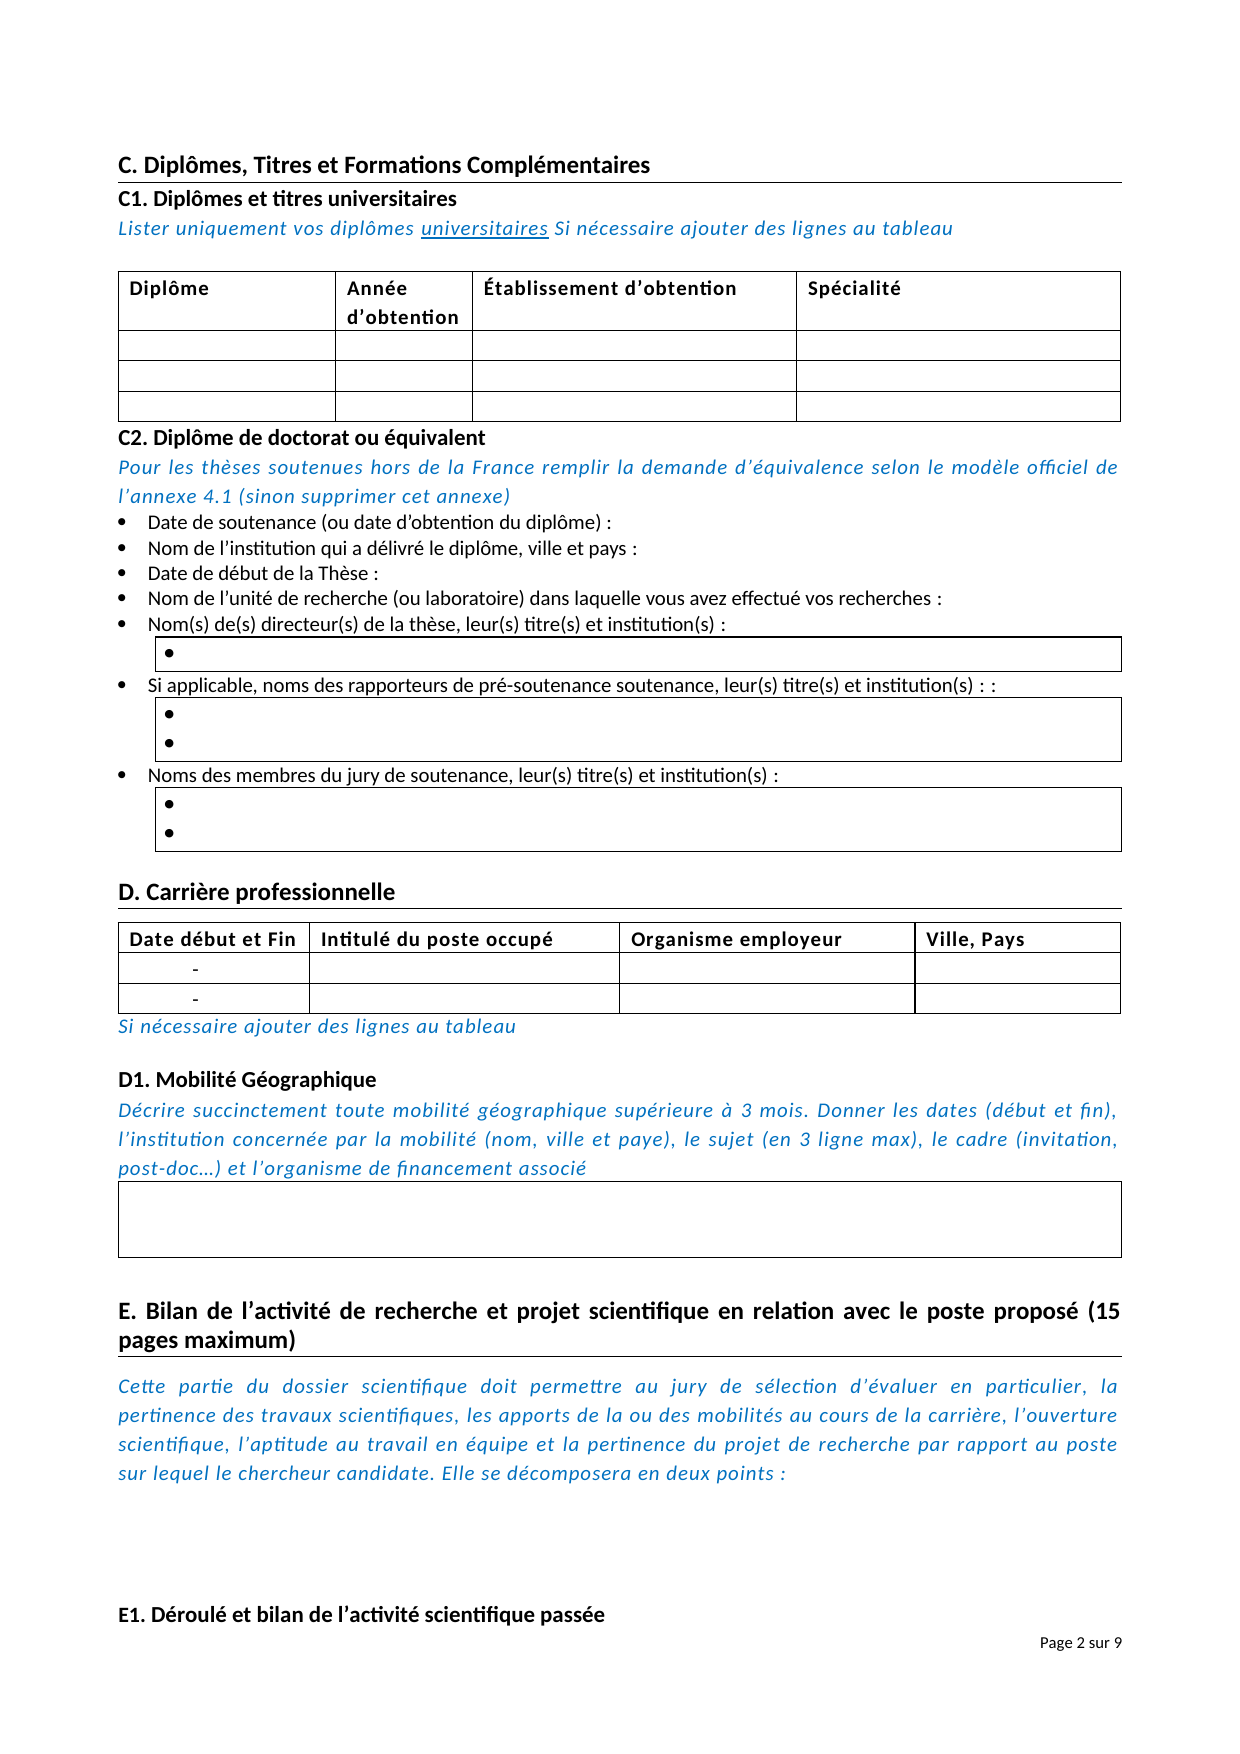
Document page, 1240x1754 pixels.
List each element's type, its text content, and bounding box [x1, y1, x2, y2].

text Pour les thèses soutenues hors de la France remplir la demande d’équivalence selon le modèle officiel de l’annexe 4.1 (sinon supprimer cet annexe) [118, 451, 1122, 509]
table_header Établissement d’obtention [473, 272, 796, 330]
table_header Intitulé du poste occupé [310, 923, 619, 952]
list Nom(s) de(s) directeur(s) de la thèse, leur(s) titre(s) et institution(s) : [118, 611, 1122, 636]
text E. Bilan de l’activité de recherche et projet scientifique en relation avec le poste proposé (15 pages maximum) [118, 1296, 1122, 1356]
text D. Carrière professionnelle [118, 877, 1122, 908]
text C2. Diplôme de doctorat ou équivalent [118, 422, 1122, 451]
table_cell [119, 331, 335, 360]
table_header Année d’obtention [336, 272, 472, 330]
list Nom de l’institution qui a délivré le diplôme, ville et pays : [118, 535, 1122, 560]
table_header Date début et Fin [119, 923, 309, 952]
list Date de début de la Thèse : [118, 560, 1122, 586]
list Si applicable, noms des rapporteurs de pré-soutenance soutenance, leur(s) titre(s) et institution(s) : : [118, 672, 1122, 697]
table_header Diplôme [119, 272, 335, 330]
table_cell [310, 953, 619, 982]
table_cell [916, 984, 1120, 1013]
list Noms des membres du jury de soutenance, leur(s) titre(s) et institution(s) : [118, 762, 1122, 787]
text D1. Mobilité Géographique [118, 1064, 1122, 1094]
table_cell [310, 984, 619, 1013]
text C. Diplômes, Titres et Formations Complémentaires [118, 150, 1122, 182]
table_cell [473, 361, 796, 391]
table_cell [473, 392, 796, 421]
table_cell - [119, 953, 309, 982]
table_cell [797, 392, 1120, 421]
text Cette partie du dossier scientifique doit permettre au jury de sélection d’évaluer en particulier, la pertinence des travaux scientifiques, les apports de la ou des mobilités au cours de la carrière, l’ouverture scientifique, l’aptitude au travail en équipe et la pertinence du projet de recherche par rapport au poste sur lequel le chercheur candidate. Elle se décomposera en deux points : [118, 1370, 1122, 1486]
table_cell [119, 361, 335, 391]
table_cell - [119, 984, 309, 1013]
table_cell [916, 953, 1120, 982]
table_cell [336, 361, 472, 391]
table_cell [473, 331, 796, 360]
table_cell [336, 392, 472, 421]
table_header Spécialité [797, 272, 1120, 330]
table_header Ville, Pays [916, 923, 1120, 952]
list Nom de l’unité de recherche (ou laboratoire) dans laquelle vous avez effectué vos recherches : [118, 586, 1122, 611]
table_cell [620, 984, 914, 1013]
text Lister uniquement vos diplômes universitaires Si nécessaire ajouter des lignes au tableau [118, 212, 1122, 242]
text E1. Déroulé et bilan de l’activité scientifique passée [118, 1599, 1122, 1628]
text C1. Diplômes et titres universitaires [118, 183, 1122, 212]
table_cell [119, 392, 335, 421]
table_cell [797, 361, 1120, 391]
text Si nécessaire ajouter des lignes au tableau [118, 1014, 1122, 1039]
table_header Organisme employeur [620, 923, 914, 952]
text Décrire succinctement toute mobilité géographique supérieure à 3 mois. Donner les dates (début et fin), l’institution concernée par la mobilité (nom, ville et paye), le sujet (en 3 ligne max), le cadre (invitation, post-doc…) et l’organisme de financement associé [118, 1094, 1122, 1181]
table_cell [797, 331, 1120, 360]
list Date de soutenance (ou date d’obtention du diplôme) : [118, 509, 1122, 535]
table_cell [620, 953, 914, 982]
table_cell [336, 331, 472, 360]
